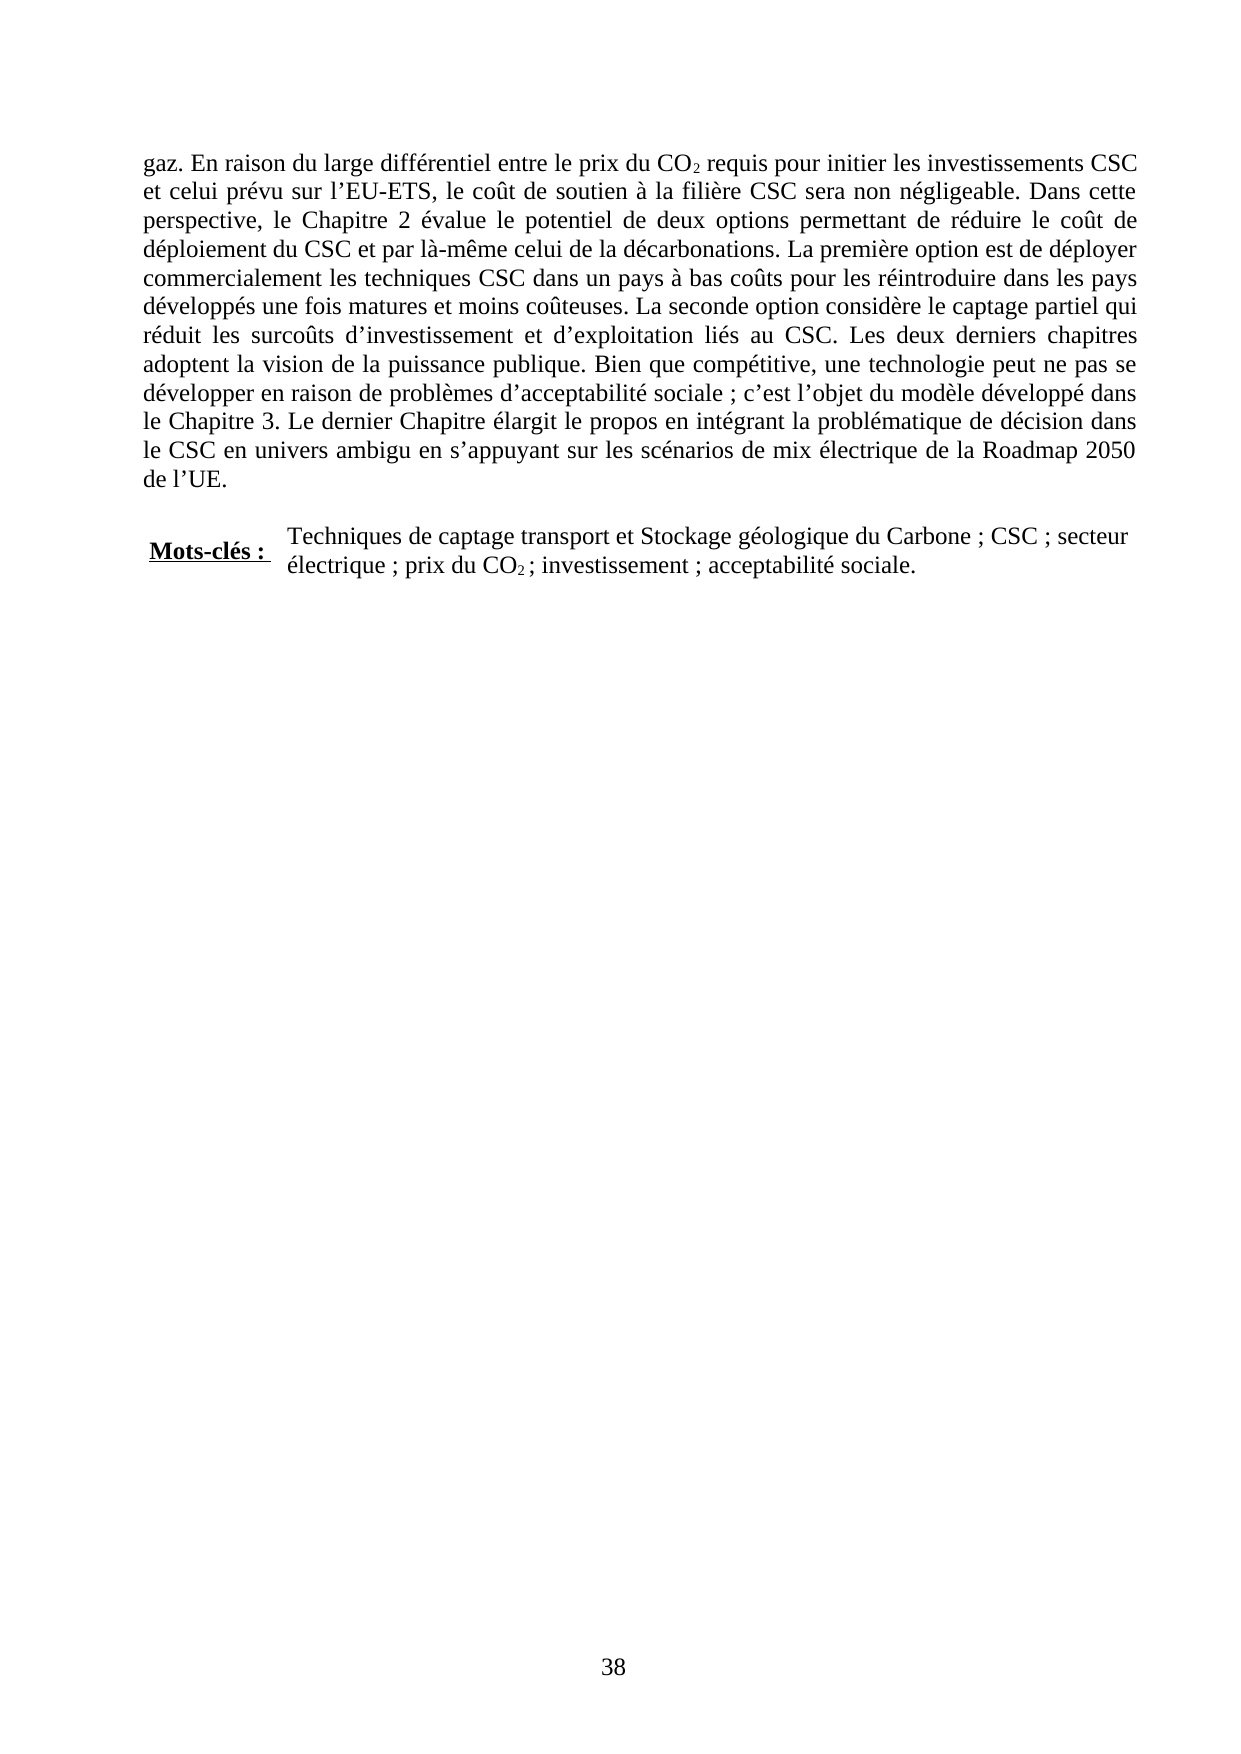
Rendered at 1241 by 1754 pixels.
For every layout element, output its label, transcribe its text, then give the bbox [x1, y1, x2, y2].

table_cell Techniques de captage transport et Stockage géologique du Carbone ; CSC ; secteur électrique ; prix du CO2 ; investissement ; acceptabilité sociale. [285, 520, 1131, 580]
table_cell [143, 493, 1146, 520]
table_cell [1138, 148, 1146, 493]
table_cell gaz. En raison du large différentiel entre le prix du CO2 requis pour initier les investissements CSC et celui prévu sur l’EU-ETS, le coût de soutien à la filière CSC sera non négligeable. Dans cette perspective, le Chapitre 2 évalue le potentiel de deux options permettant de réduire le coût de déploiement du CSC et par là-même celui de la décarbonations. La première option est de déployer commercialement les techniques CSC dans un pays à bas coûts pour les réintroduire dans les pays développés une fois matures et moins coûteuses. La seconde option considère le captage partiel qui réduit les surcoûts d’investissement et d’exploitation liés au CSC. Les deux derniers chapitres adoptent la vision de la puissance publique. Bien que compétitive, une technologie peut ne pas se développer en raison de problèmes d’acceptabilité sociale ; c’est l’objet du modèle développé dans le Chapitre 3. Le dernier Chapitre élargit le propos en intégrant la problématique de décision dans le CSC en univers ambigu en s’appuyant sur les scénarios de mix électrique de la Roadmap 2050 de l’UE. [143, 148, 1138, 493]
table_cell [1131, 520, 1146, 580]
table_cell Mots-clés : [148, 520, 285, 580]
table_cell [143, 520, 148, 580]
